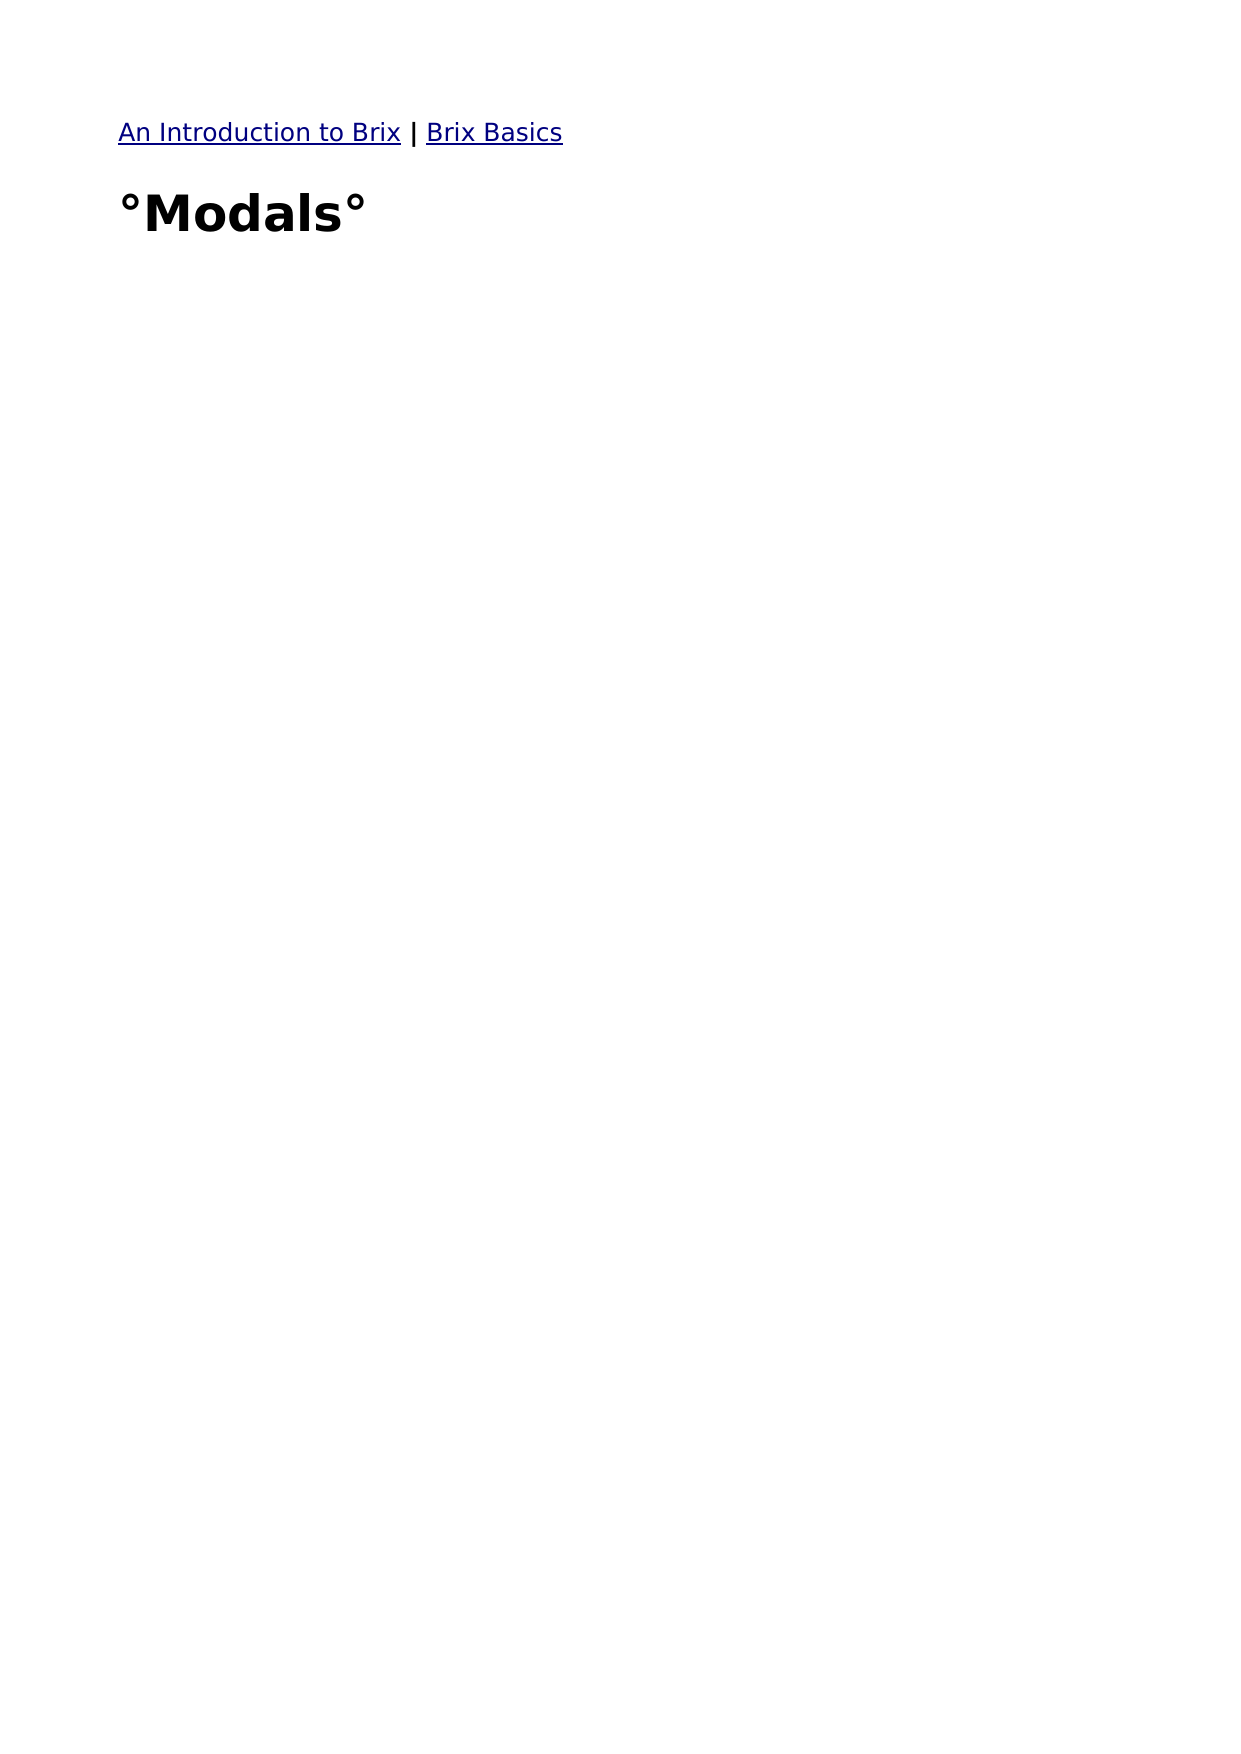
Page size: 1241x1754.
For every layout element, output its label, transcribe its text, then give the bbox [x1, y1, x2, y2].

text An Introduction to Brix | Brix Basics [118, 118, 1122, 147]
subtitle °Modals° [118, 185, 1122, 243]
